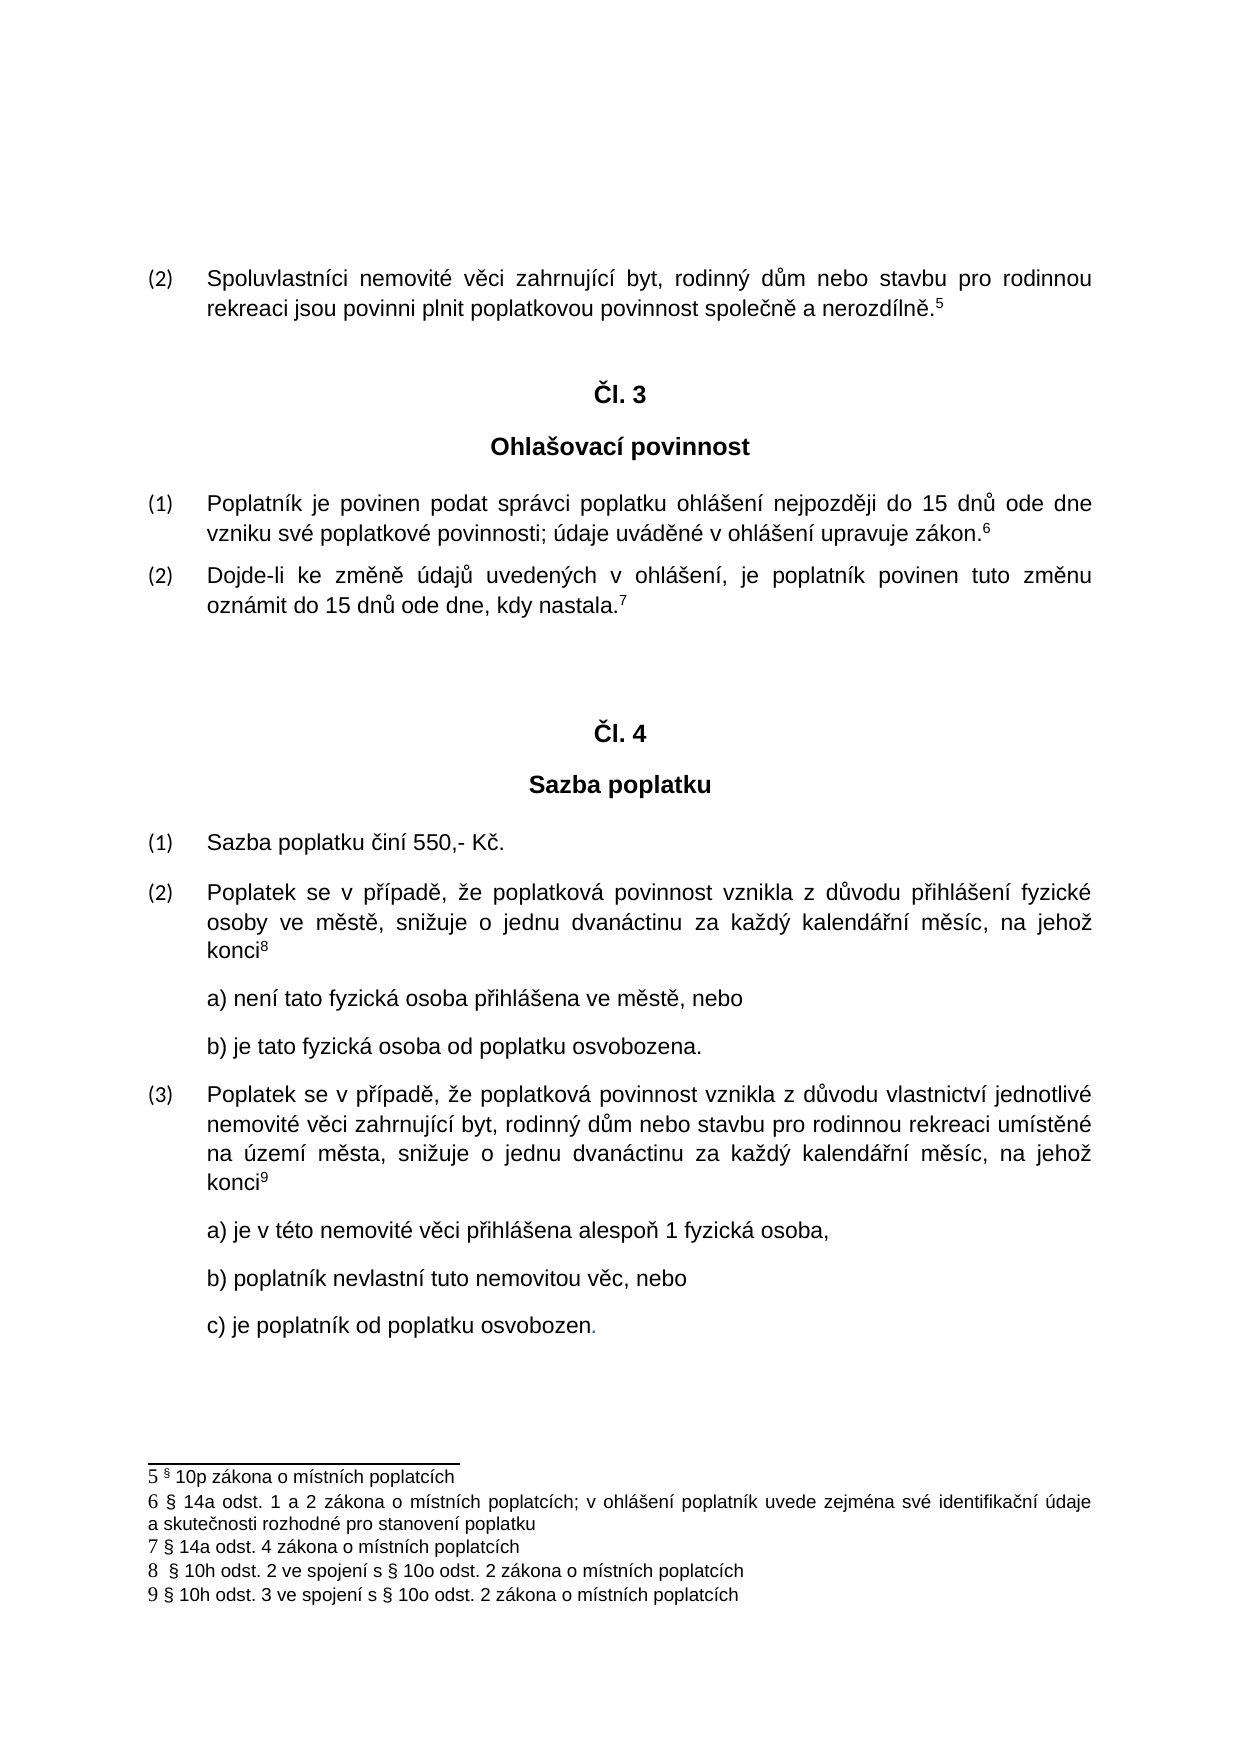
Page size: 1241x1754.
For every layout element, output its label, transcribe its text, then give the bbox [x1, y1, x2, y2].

list Spoluvlastníci nemovité věci zahrnující byt, rodinný dům nebo stavbu pro rodinnou rekreaci jsou povinni plnit poplatkovou povinnost společně a nerozdílně. [148, 264, 1093, 321]
text Ohlašovací povinnost [148, 432, 1093, 460]
list § 14a odst. 4 zákona o místních poplatcích [148, 1534, 1093, 1558]
list Poplatník je povinen podat správci poplatku ohlášení nejpozději do 15 dnů ode dne vzniku své poplatkové povinnosti; údaje uváděné v ohlášení upravuje zákon. [148, 489, 1093, 546]
text b) poplatník nevlastní tuto nemovitou věc, nebo [207, 1264, 1093, 1291]
text a) je v této nemovité věci přihlášena alespoň 1 fyzická osoba, [207, 1217, 1093, 1243]
list Poplatek se v případě, že poplatková povinnost vznikla z důvodu přihlášení fyzické osoby ve městě, snižuje o jednu dvanáctinu za každý kalendářní měsíc, na jehož konci [148, 878, 1093, 964]
list Sazba poplatku činí 550,- Kč. [148, 828, 1093, 856]
list § 10h odst. 3 ve spojení s § 10o odst. 2 zákona o místních poplatcích [148, 1582, 1093, 1606]
list Dojde-li ke změně údajů uvedených v ohlášení, je poplatník povinen tuto změnu oznámit do 15 dnů ode dne, kdy nastala. [148, 562, 1093, 618]
text Čl. 3 [148, 380, 1093, 409]
text Sazba poplatku [148, 771, 1093, 799]
list § 10h odst. 2 ve spojení s § 10o odst. 2 zákona o místních poplatcích [148, 1558, 1093, 1582]
text Čl. 4 [148, 719, 1093, 748]
text c) je poplatník od poplatku osvobozen. [207, 1312, 1093, 1339]
list Poplatek se v případě, že poplatková povinnost vznikla z důvodu vlastnictví jednotlivé nemovité věci zahrnující byt, rodinný dům nebo stavbu pro rodinnou rekreaci umístěné na území města, snižuje o jednu dvanáctinu za každý kalendářní měsíc, na jehož konci [148, 1081, 1093, 1196]
list § 10p zákona o místních poplatcích [148, 1464, 1093, 1488]
text b) je tato fyzická osoba od poplatku osvobozena. [207, 1033, 1093, 1059]
text a) není tato fyzická osoba přihlášena ve městě, nebo [207, 985, 1093, 1012]
list § 14a odst. 1 a 2 zákona o místních poplatcích; v ohlášení poplatník uvede zejména své identifikační údaje a skutečnosti rozhodné pro stanovení poplatku [148, 1488, 1093, 1534]
